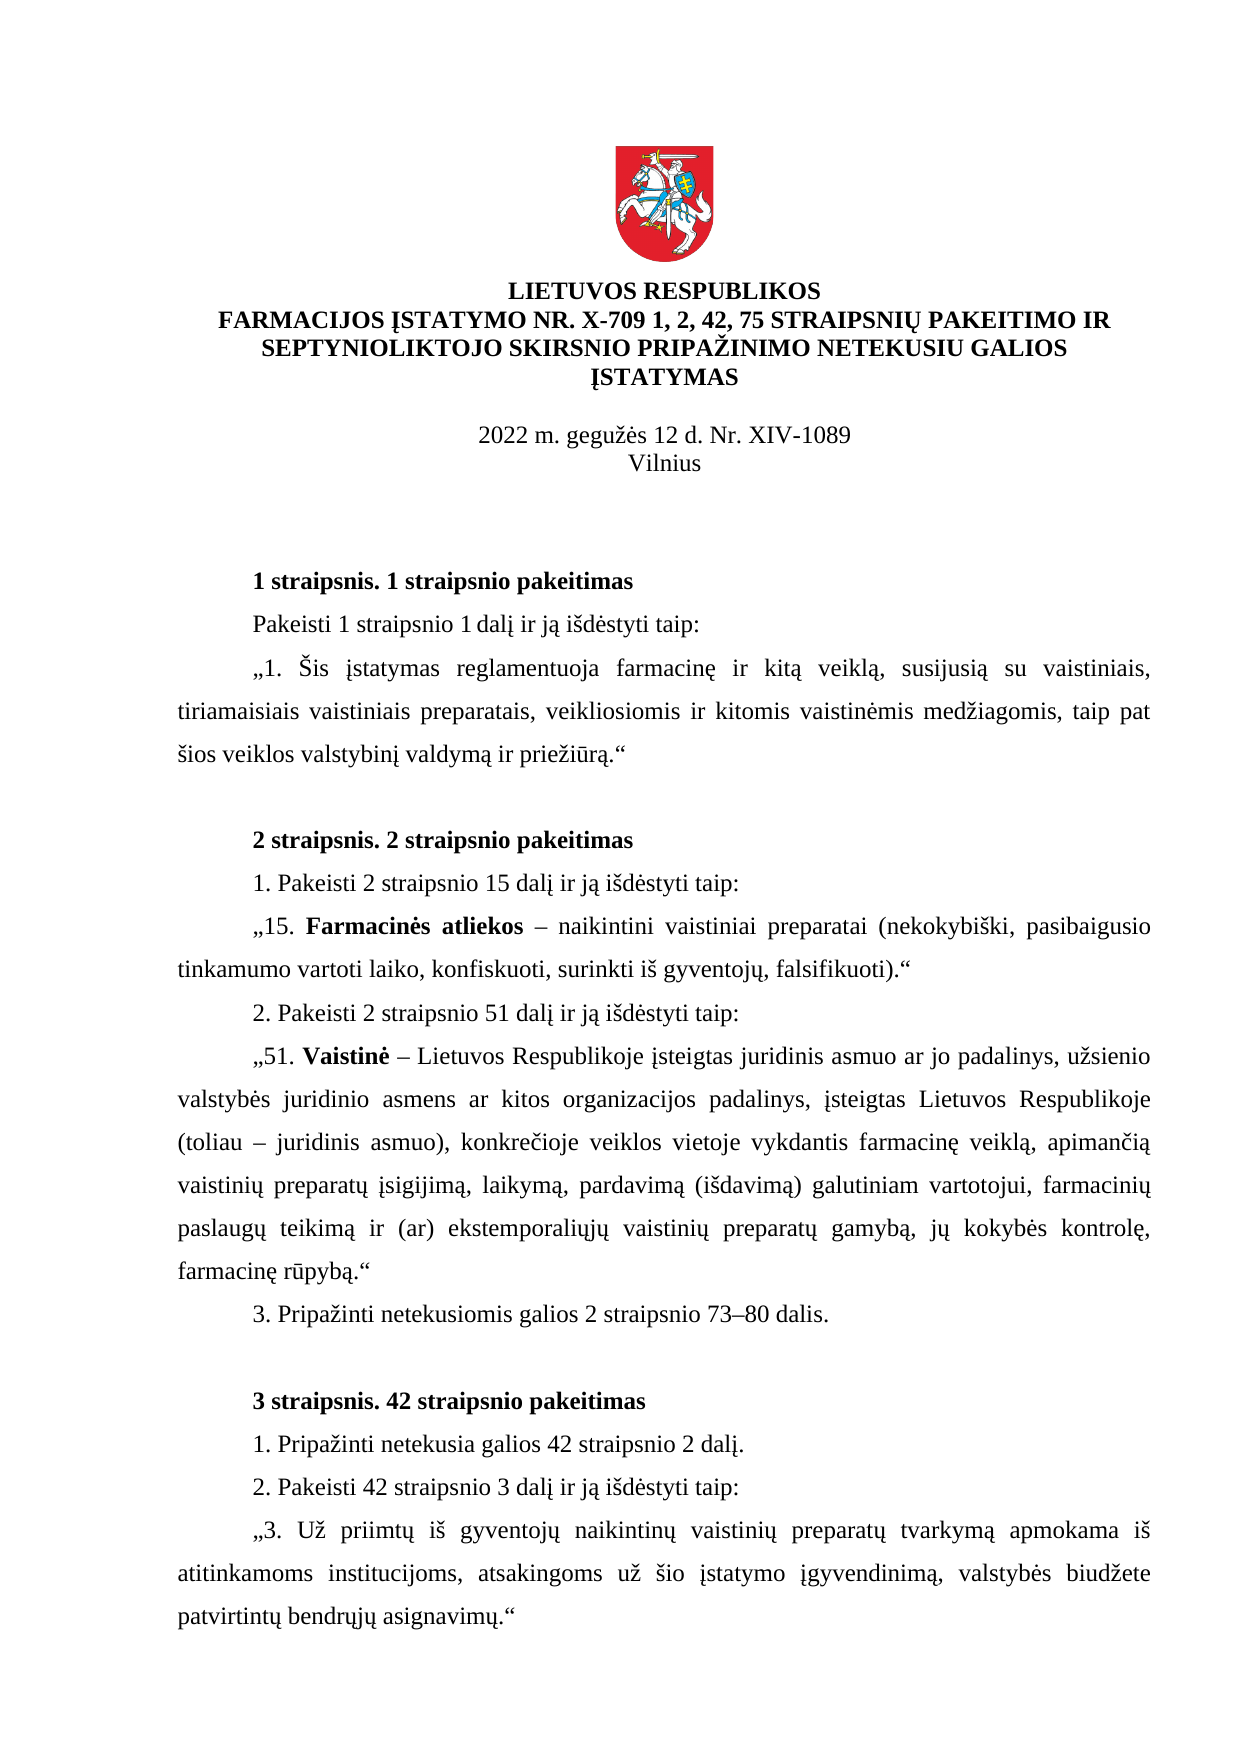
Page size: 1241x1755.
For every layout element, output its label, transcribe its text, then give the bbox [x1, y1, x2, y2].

text FARMACIJOS ĮSTATYMO NR. X-709 1, 2, 42, 75 STRAIPSNIŲ PAKEITIMO IR SEPTYNIOLIKTOJO SKIRSNIO PRIPAŽINIMO NETEKUSIU GALIOS [177, 305, 1152, 362]
text 2 straipsnis. 2 straipsnio pakeitimas [177, 825, 1152, 854]
text „3. Už priimtų iš gyventojų naikintinų vaistinių preparatų tvarkymą apmokama iš atitinkamoms institucijoms, atsakingoms už šio įstatymo įgyvendinimą, valstybės biudžete patvirtintų bendrųjų asignavimų.“ [177, 1515, 1152, 1630]
text 1. Pakeisti 2 straipsnio 15 dalį ir ją išdėstyti taip: [177, 868, 1152, 897]
text LIETUVOS RESPUBLIKOS [177, 276, 1152, 305]
text 3 straipsnis. 42 straipsnio pakeitimas [177, 1386, 1152, 1414]
text 3. Pripažinti netekusiomis galios 2 straipsnio 73–80 dalis. [177, 1299, 1152, 1328]
text Vilnius [177, 448, 1152, 477]
text 1. Pripažinti netekusia galios 42 straipsnio 2 dalį. [177, 1429, 1152, 1458]
text 2. Pakeisti 42 straipsnio 3 dalį ir ją išdėstyti taip: [177, 1472, 1152, 1501]
text Pakeisti 1 straipsnio 1 dalį ir ją išdėstyti taip: [177, 609, 1152, 638]
text „51. Vaistinė – Lietuvos Respublikoje įsteigtas juridinis asmuo ar jo padalinys, užsienio valstybės juridinio asmens ar kitos organizacijos padalinys, įsteigtas Lietuvos Respublikoje (toliau – juridinis asmuo), konkrečioje veiklos vietoje vykdantis farmacinę veiklą, apimančią vaistinių preparatų įsigijimą, laikymą, pardavimą (išdavimą) galutiniam vartotojui, farmacinių paslaugų teikimą ir (ar) ekstemporaliųjų vaistinių preparatų gamybą, jų kokybės kontrolę, farmacinę rūpybą.“ [177, 1041, 1152, 1285]
text „1. Šis įstatymas reglamentuoja farmacinę ir kitą veiklą, susijusią su vaistiniais, tiriamaisiais vaistiniais preparatais, veikliosiomis ir kitomis vaistinėmis medžiagomis, taip pat šios veiklos valstybinį valdymą ir priežiūrą.“ [177, 653, 1152, 768]
text „15. Farmacinės atliekos – naikintini vaistiniai preparatai (nekokybiški, pasibaigusio tinkamumo vartoti laiko, konfiskuoti, surinkti iš gyventojų, falsifikuoti).“ [177, 911, 1152, 983]
text 2022 m. gegužės 12 d. Nr. XIV-1089 [177, 420, 1152, 448]
text 1 straipsnis. 1 straipsnio pakeitimas [177, 566, 1152, 595]
text 2. Pakeisti 2 straipsnio 51 dalį ir ją išdėstyti taip: [177, 998, 1152, 1026]
text ĮSTATYMAS [177, 362, 1152, 391]
